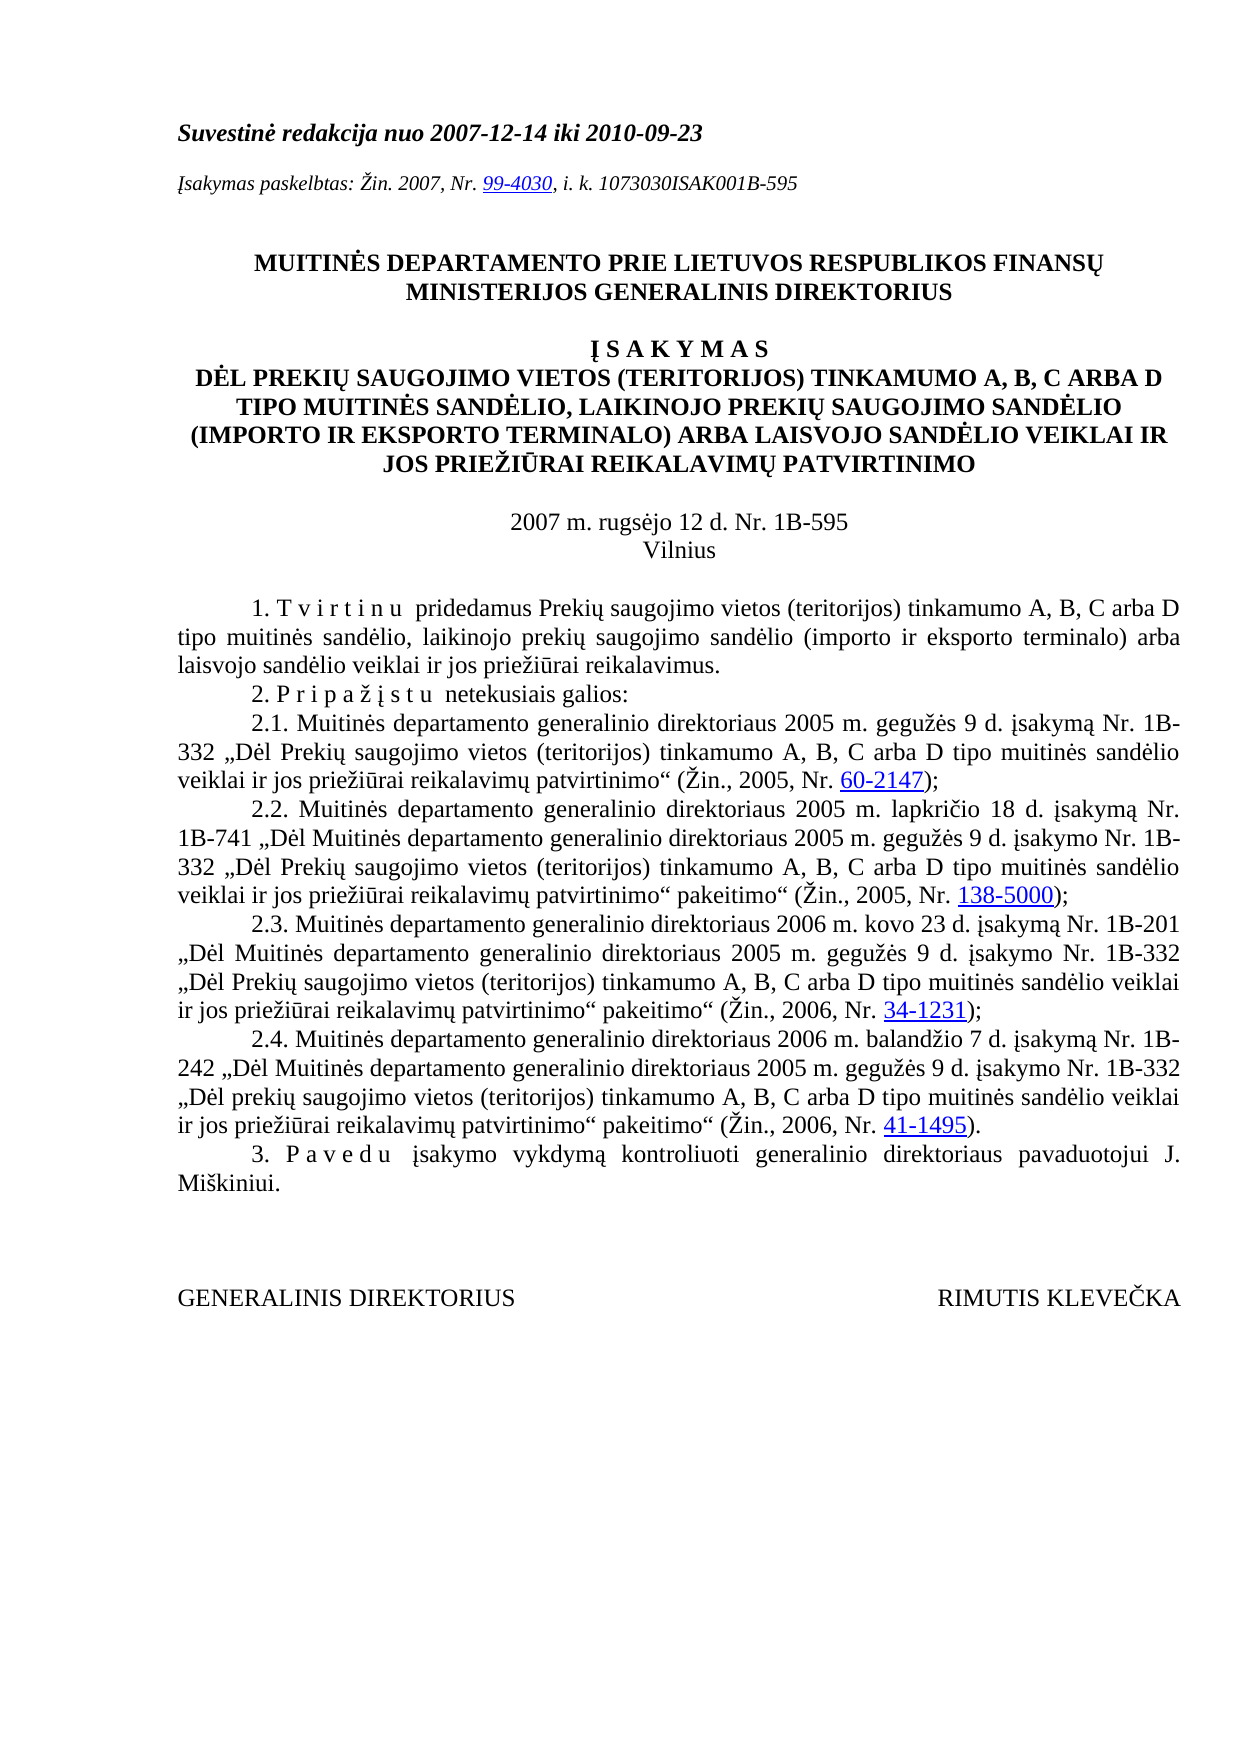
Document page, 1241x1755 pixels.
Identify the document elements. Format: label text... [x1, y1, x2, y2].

text 2. Pripažįstu netekusiais galios: [177, 679, 1181, 708]
text MUITINĖS DEPARTAMENTO PRIE LIETUVOS RESPUBLIKOS FINANSŲ MINISTERIJOS GENERALINIS DIREKTORIUS [177, 248, 1181, 305]
text 2.1. Muitinės departamento generalinio direktoriaus 2005 m. gegužės 9 d. įsakymą Nr. 1B-332 „Dėl Prekių saugojimo vietos (teritorijos) tinkamumo A, B, C arba D tipo muitinės sandėlio veiklai ir jos priežiūrai reikalavimų patvirtinimo“ (Žin., 2005, Nr. 60-2147); [177, 708, 1181, 794]
text GENERALINIS DIREKTORIUS RIMUTIS KLEVEČKA [177, 1283, 1181, 1312]
text Vilnius [177, 535, 1181, 564]
text DĖL PREKIŲ SAUGOJIMO VIETOS (TERITORIJOS) TINKAMUMO A, B, C ARBA D TIPO MUITINĖS SANDĖLIO, LAIKINOJO PREKIŲ SAUGOJIMO SANDĖLIO (IMPORTO IR EKSPORTO TERMINALO) ARBA LAISVOJO SANDĖLIO VEIKLAI IR JOS PRIEŽIŪRAI REIKALAVIMŲ PATVIRTINIMO [177, 363, 1181, 478]
text 2.4. Muitinės departamento generalinio direktoriaus 2006 m. balandžio 7 d. įsakymą Nr. 1B-242 „Dėl Muitinės departamento generalinio direktoriaus 2005 m. gegužės 9 d. įsakymo Nr. 1B-332 „Dėl prekių saugojimo vietos (teritorijos) tinkamumo A, B, C arba D tipo muitinės sandėlio veiklai ir jos priežiūrai reikalavimų patvirtinimo“ pakeitimo“ (Žin., 2006, Nr. 41-1495). [177, 1024, 1181, 1139]
text 2007 m. rugsėjo 12 d. Nr. 1B-595 [177, 507, 1181, 535]
text 3. Pavedu įsakymo vykdymą kontroliuoti generalinio direktoriaus pavaduotojui J. Miškiniui. [177, 1139, 1181, 1197]
text 1. Tvirtinu pridedamus Prekių saugojimo vietos (teritorijos) tinkamumo A, B, C arba D tipo muitinės sandėlio, laikinojo prekių saugojimo sandėlio (importo ir eksporto terminalo) arba laisvojo sandėlio veiklai ir jos priežiūrai reikalavimus. [177, 593, 1181, 679]
text Įsakymas paskelbtas: Žin. 2007, Nr. 99-4030, i. k. 1073030ISAK001B-595 [177, 171, 1181, 195]
text 2.2. Muitinės departamento generalinio direktoriaus 2005 m. lapkričio 18 d. įsakymą Nr. 1B-741 „Dėl Muitinės departamento generalinio direktoriaus 2005 m. gegužės 9 d. įsakymo Nr. 1B-332 „Dėl Prekių saugojimo vietos (teritorijos) tinkamumo A, B, C arba D tipo muitinės sandėlio veiklai ir jos priežiūrai reikalavimų patvirtinimo“ pakeitimo“ (Žin., 2005, Nr. 138-5000); [177, 794, 1181, 909]
text Suvestinė redakcija nuo 2007-12-14 iki 2010-09-23 [177, 118, 1181, 147]
text 2.3. Muitinės departamento generalinio direktoriaus 2006 m. kovo 23 d. įsakymą Nr. 1B-201 „Dėl Muitinės departamento generalinio direktoriaus 2005 m. gegužės 9 d. įsakymo Nr. 1B-332 „Dėl Prekių saugojimo vietos (teritorijos) tinkamumo A, B, C arba D tipo muitinės sandėlio veiklai ir jos priežiūrai reikalavimų patvirtinimo“ pakeitimo“ (Žin., 2006, Nr. 34-1231); [177, 909, 1181, 1024]
text Į S A K Y M A S [177, 334, 1181, 363]
